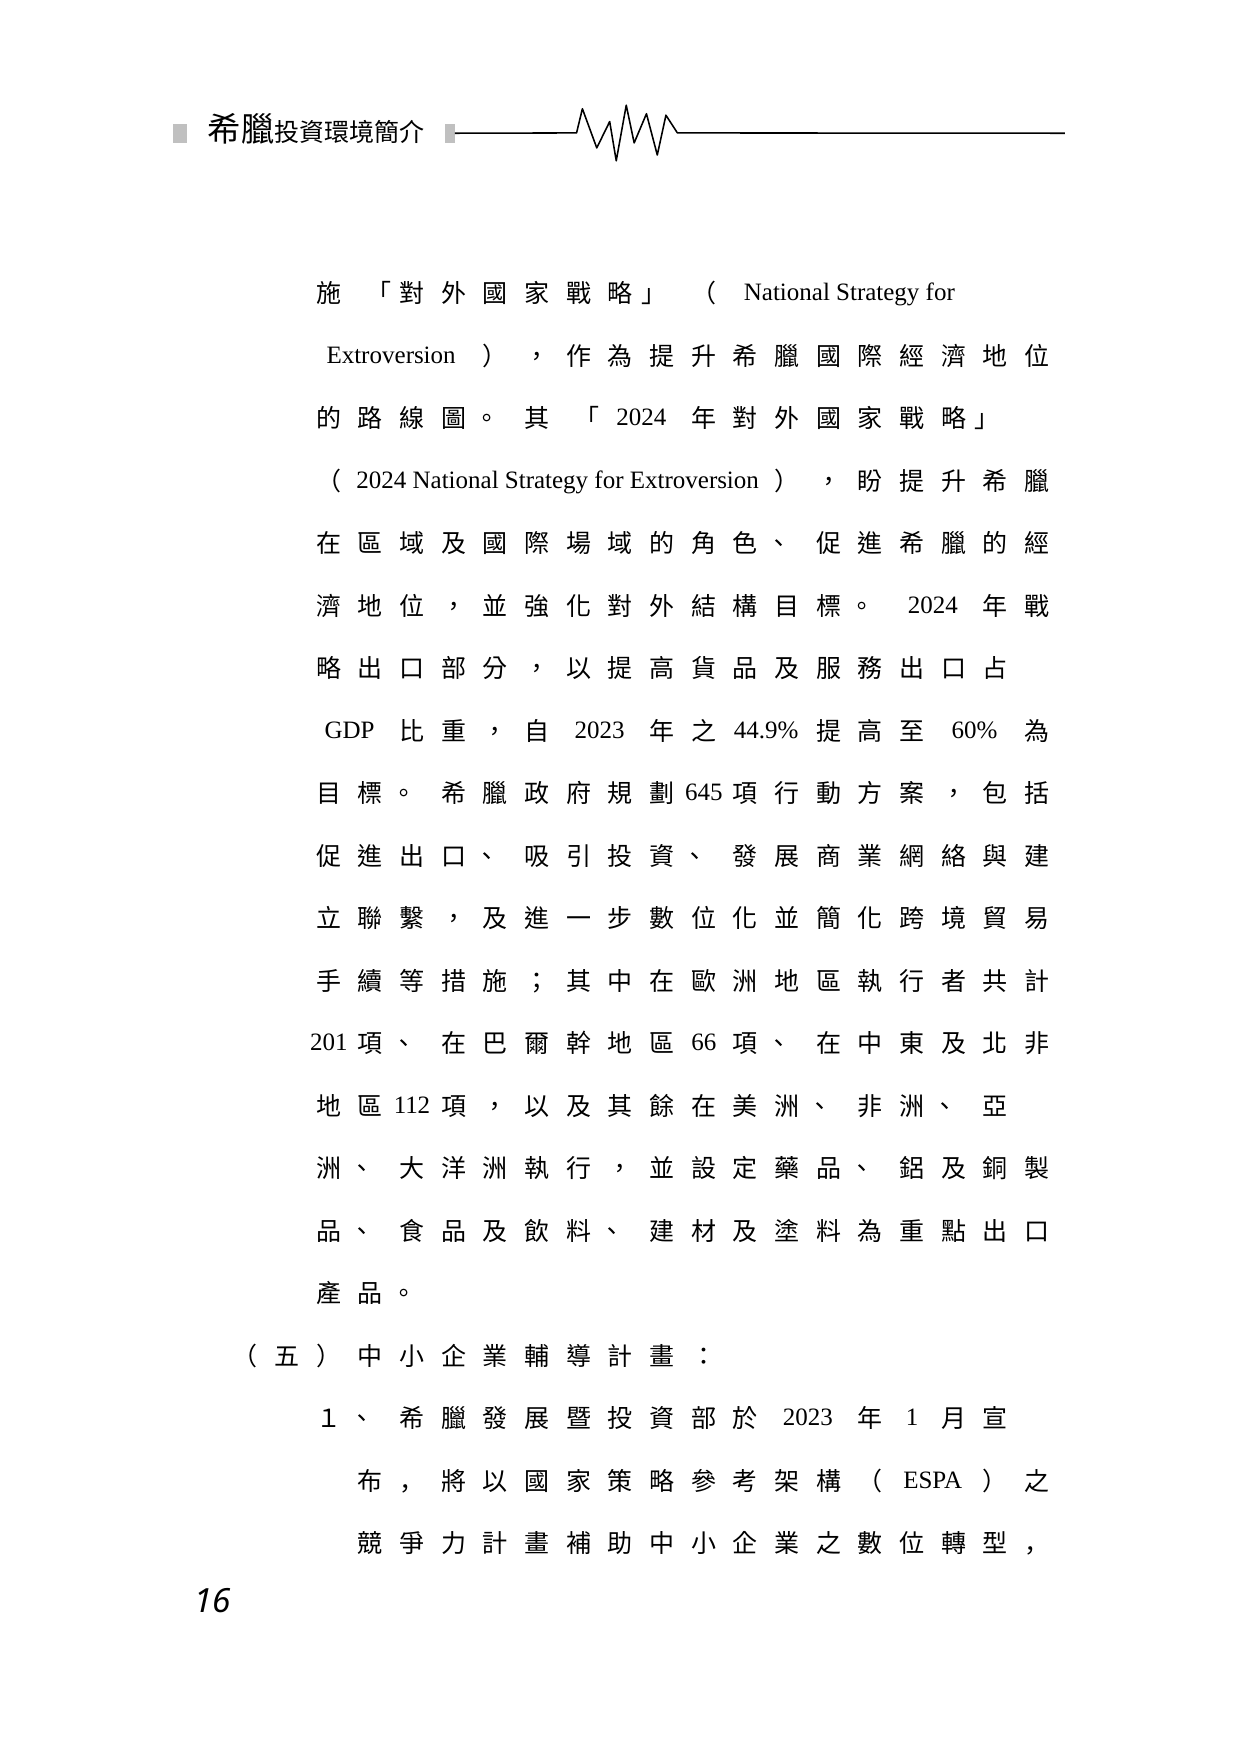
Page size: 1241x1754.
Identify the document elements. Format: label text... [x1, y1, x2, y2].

text １、希臘發展暨投資部於2023年1月宣布，將以國家策略參考架構（ESPA）之競爭力計畫補助中小企業之數位轉型， [281, 1375, 1058, 1563]
text 施「對外國家戰略」（National Strategy for Extroversion），作為提升希臘國際經濟地位的路線圖。其「2024年對外國家戰略」（2024 National Strategy for Extroversion），盼提升希臘在區域及國際場域的角色、促進希臘的經濟地位，並強化對外結構目標。2024年戰略出口部分，以提高貨品及服務出口占GDP比重，自2023年之44.9%提高至60%為目標。希臘政府規劃645項行動方案，包括促進出口、吸引投資、發展商業網絡與建立聯繫，及進一步數位化並簡化跨境貿易手續等措施；其中在歐洲地區執行者共計201項、在巴爾幹地區66項、在中東及北非地區112項，以及其餘在美洲、非洲、亞洲、大洋洲執行，並設定藥品、鋁及銅製品、食品及飲料、建材及塗料為重點出口產品。 [207, 250, 1058, 1313]
text （五）中小企業輔導計畫： [207, 1313, 1058, 1375]
